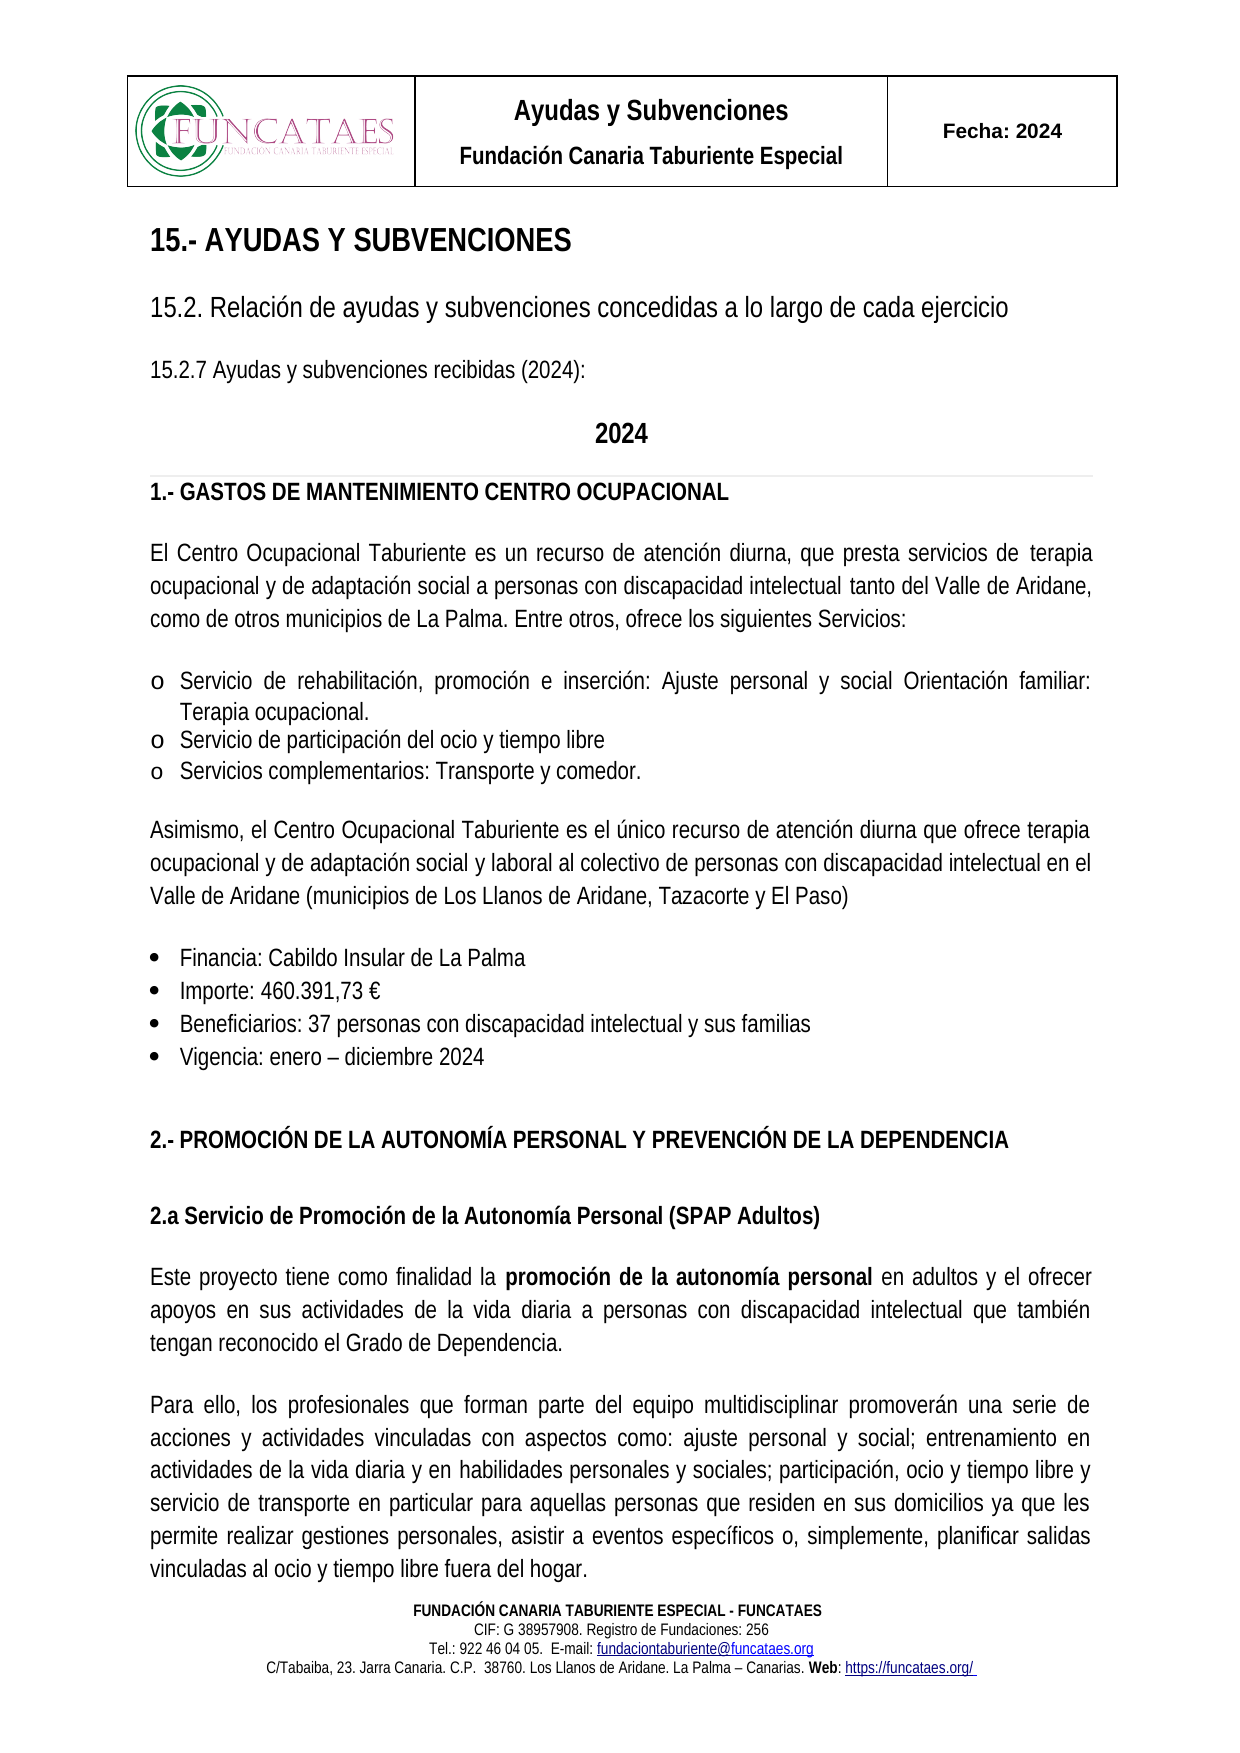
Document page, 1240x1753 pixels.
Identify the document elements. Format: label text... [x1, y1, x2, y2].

list Servicio de participación del ocio y tiempo libre [150, 725, 1093, 756]
subtitle 2.a Servicio de Promoción de la Autonomía Personal (SPAP Adultos) [150, 1201, 1093, 1229]
list Servicios complementarios: Transporte y comedor. [150, 756, 1093, 786]
text 15.2.7 Ayudas y subvenciones recibidas (2024): [150, 355, 1093, 384]
list Importe: 460.391,73 € [150, 976, 1093, 1004]
subtitle 2.- PROMOCIÓN DE LA AUTONOMÍA PERSONAL Y PREVENCIÓN DE LA DEPENDENCIA [150, 1124, 1093, 1153]
subtitle 1.- GASTOS DE MANTENIMIENTO CENTRO OCUPACIONAL [150, 477, 1093, 505]
text 15.2. Relación de ayudas y subvenciones concedidas a lo largo de cada ejercicio [150, 290, 1093, 324]
list Beneficiarios: 37 personas con discapacidad intelectual y sus familias [150, 1009, 1093, 1038]
list El Centro Ocupacional Taburiente es un recurso de atención diurna, que presta servicios de terapia ocupacional y de adaptación social a personas con discapacidad intelectual tanto del Valle de Aridane, como de otros municipios de La Palma. Entre otros, ofrece los siguientes Servicios: [150, 538, 1093, 633]
list Vigencia: enero – diciembre 2024 [150, 1042, 1093, 1071]
text 15.- AYUDAS Y SUBVENCIONES [150, 220, 1093, 258]
subtitle 2024 [150, 417, 1093, 475]
list Este proyecto tiene como finalidad la promoción de la autonomía personal en adultos y el ofrecer apoyos en sus actividades de la vida diaria a personas con discapacidad intelectual que también tengan reconocido el Grado de Dependencia. [150, 1262, 1093, 1357]
list Para ello, los profesionales que forman parte del equipo multidisciplinar promoverán una serie de acciones y actividades vinculadas con aspectos como: ajuste personal y social; entrenamiento en actividades de la vida diaria y en habilidades personales y sociales; participación, ocio y tiempo libre y servicio de transporte en particular para aquellas personas que residen en sus domicilios ya que les permite realizar gestiones personales, asistir a eventos específicos o, simplemente, planificar salidas vinculadas al ocio y tiempo libre fuera del hogar. [150, 1389, 1093, 1583]
list Servicio de rehabilitación, promoción e inserción: Ajuste personal y social Orientación familiar: Terapia ocupacional. [150, 666, 1093, 725]
list Financia: Cabildo Insular de La Palma [150, 942, 1093, 971]
text Asimismo, el Centro Ocupacional Taburiente es el único recurso de atención diurna que ofrece terapia ocupacional y de adaptación social y laboral al colectivo de personas con discapacidad intelectual en el Valle de Aridane (municipios de Los Llanos de Aridane, Tazacorte y El Paso) [150, 815, 1093, 909]
